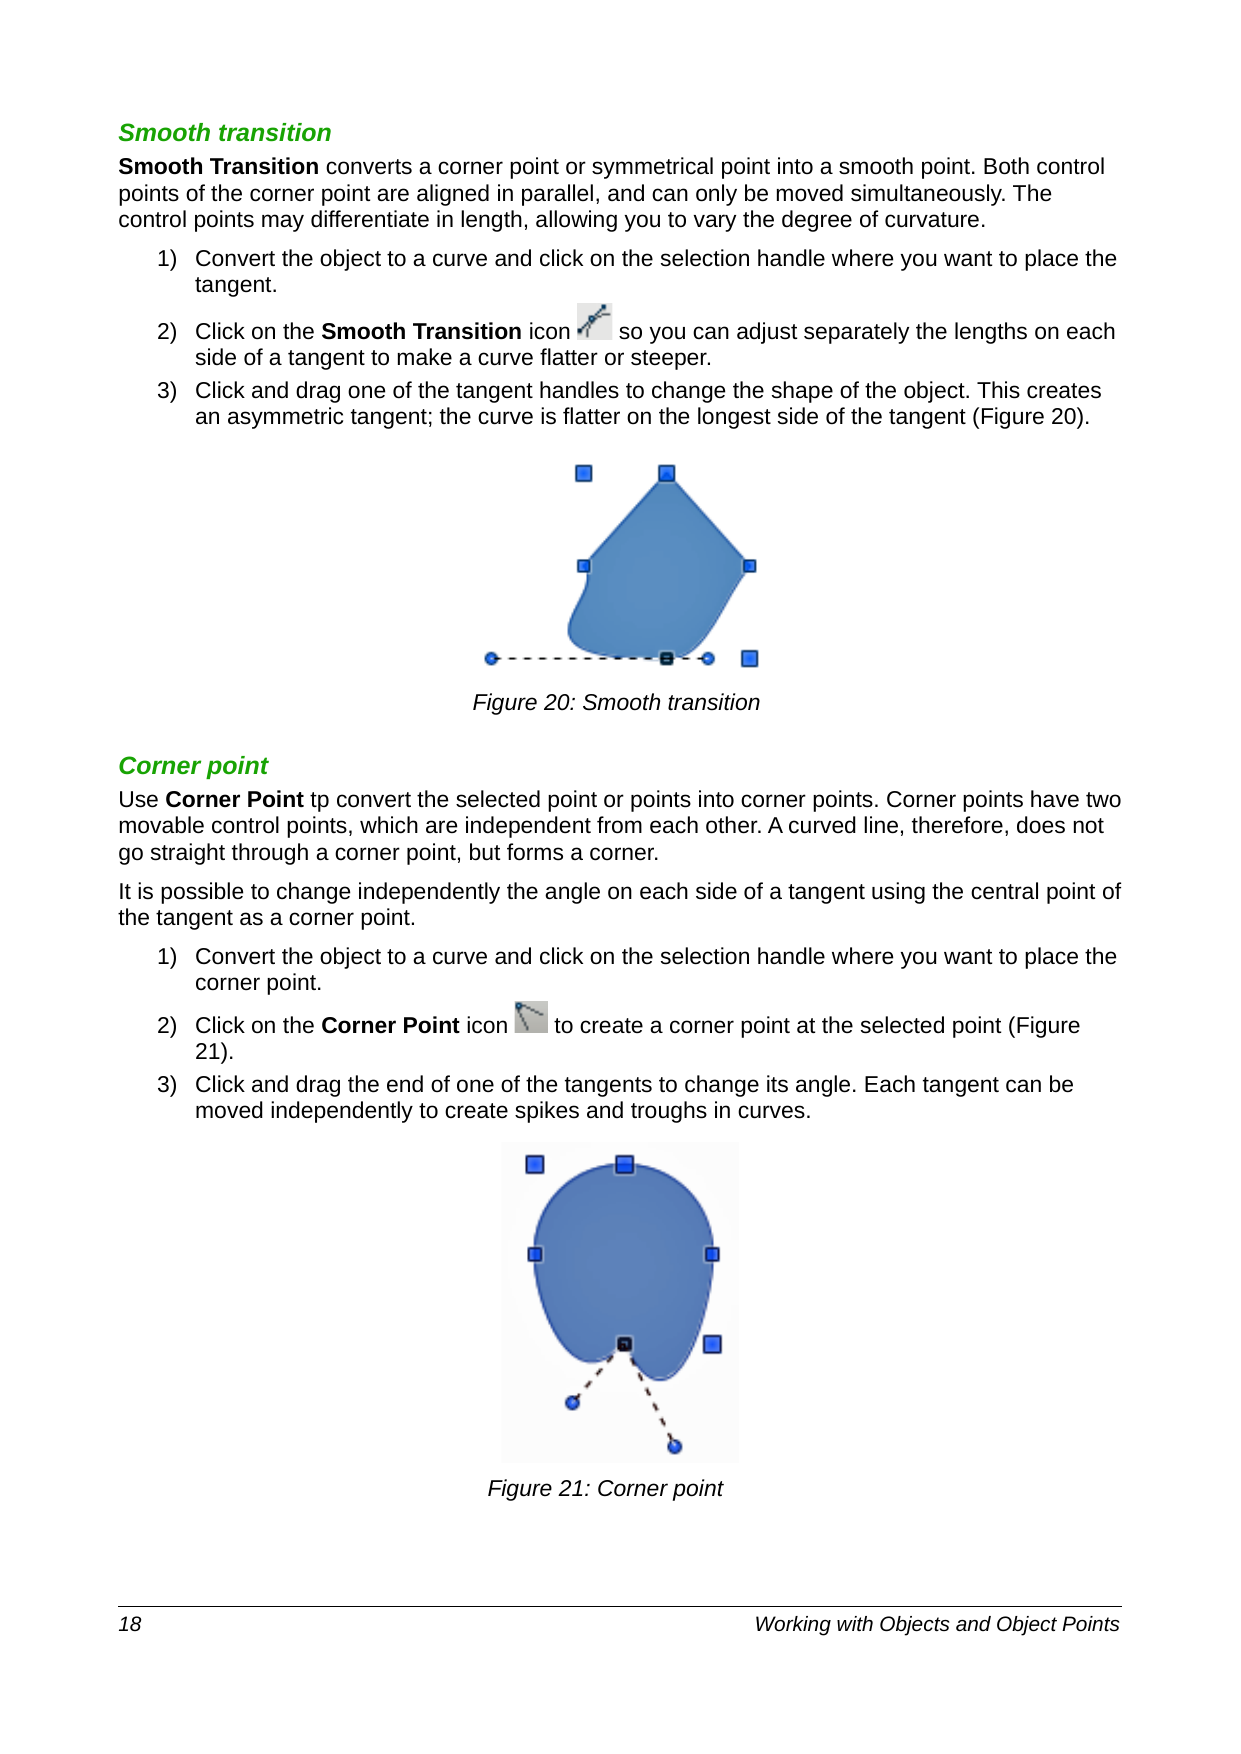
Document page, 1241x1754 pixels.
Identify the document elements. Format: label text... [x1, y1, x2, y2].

text Use Corner Point tp convert the selected point or points into corner points. Corner points have two movable control points, which are independent from each other. A curved line, therefore, does not go straight through a corner point, but forms a corner. [118, 786, 1122, 865]
text Figure 20: Smooth transition [472, 689, 768, 715]
picture [501, 1142, 739, 1463]
text Figure 21: Corner point [487, 1475, 753, 1502]
picture [472, 454, 768, 677]
list Click and drag one of the tangent handles to change the shape of the object. This creates an asymmetric tangent; the curve is flatter on the longest side of the tangent (Figure 20). [177, 377, 1122, 429]
text It is possible to change independently the angle on each side of a tangent using the central point of the tangent as a corner point. [118, 878, 1122, 930]
subtitle Smooth transition [118, 118, 1122, 147]
text Smooth Transition converts a corner point or symmetrical point into a smooth point. Both control points of the corner point are aligned in parallel, and can only be moved simultaneously. The control points may differentiate in length, allowing you to vary the degree of curvature. [118, 153, 1122, 232]
subtitle Corner point [118, 751, 1122, 779]
list Click on the Corner Point icon to create a corner point at the selected point (Figure 21). [177, 1002, 1122, 1064]
list Convert the object to a curve and click on the selection handle where you want to place the corner point. [177, 943, 1122, 996]
list Convert the object to a curve and click on the selection handle where you want to place the tangent. [177, 245, 1122, 298]
list Click on the Smooth Transition icon so you can adjust separately the lengths on each side of a tangent to make a curve flatter or steeper. [177, 304, 1122, 371]
picture [577, 303, 613, 340]
picture [514, 1001, 548, 1033]
list Click and drag the end of one of the tangents to change its angle. Each tangent can be moved independently to create spikes and troughs in curves. [177, 1071, 1122, 1123]
